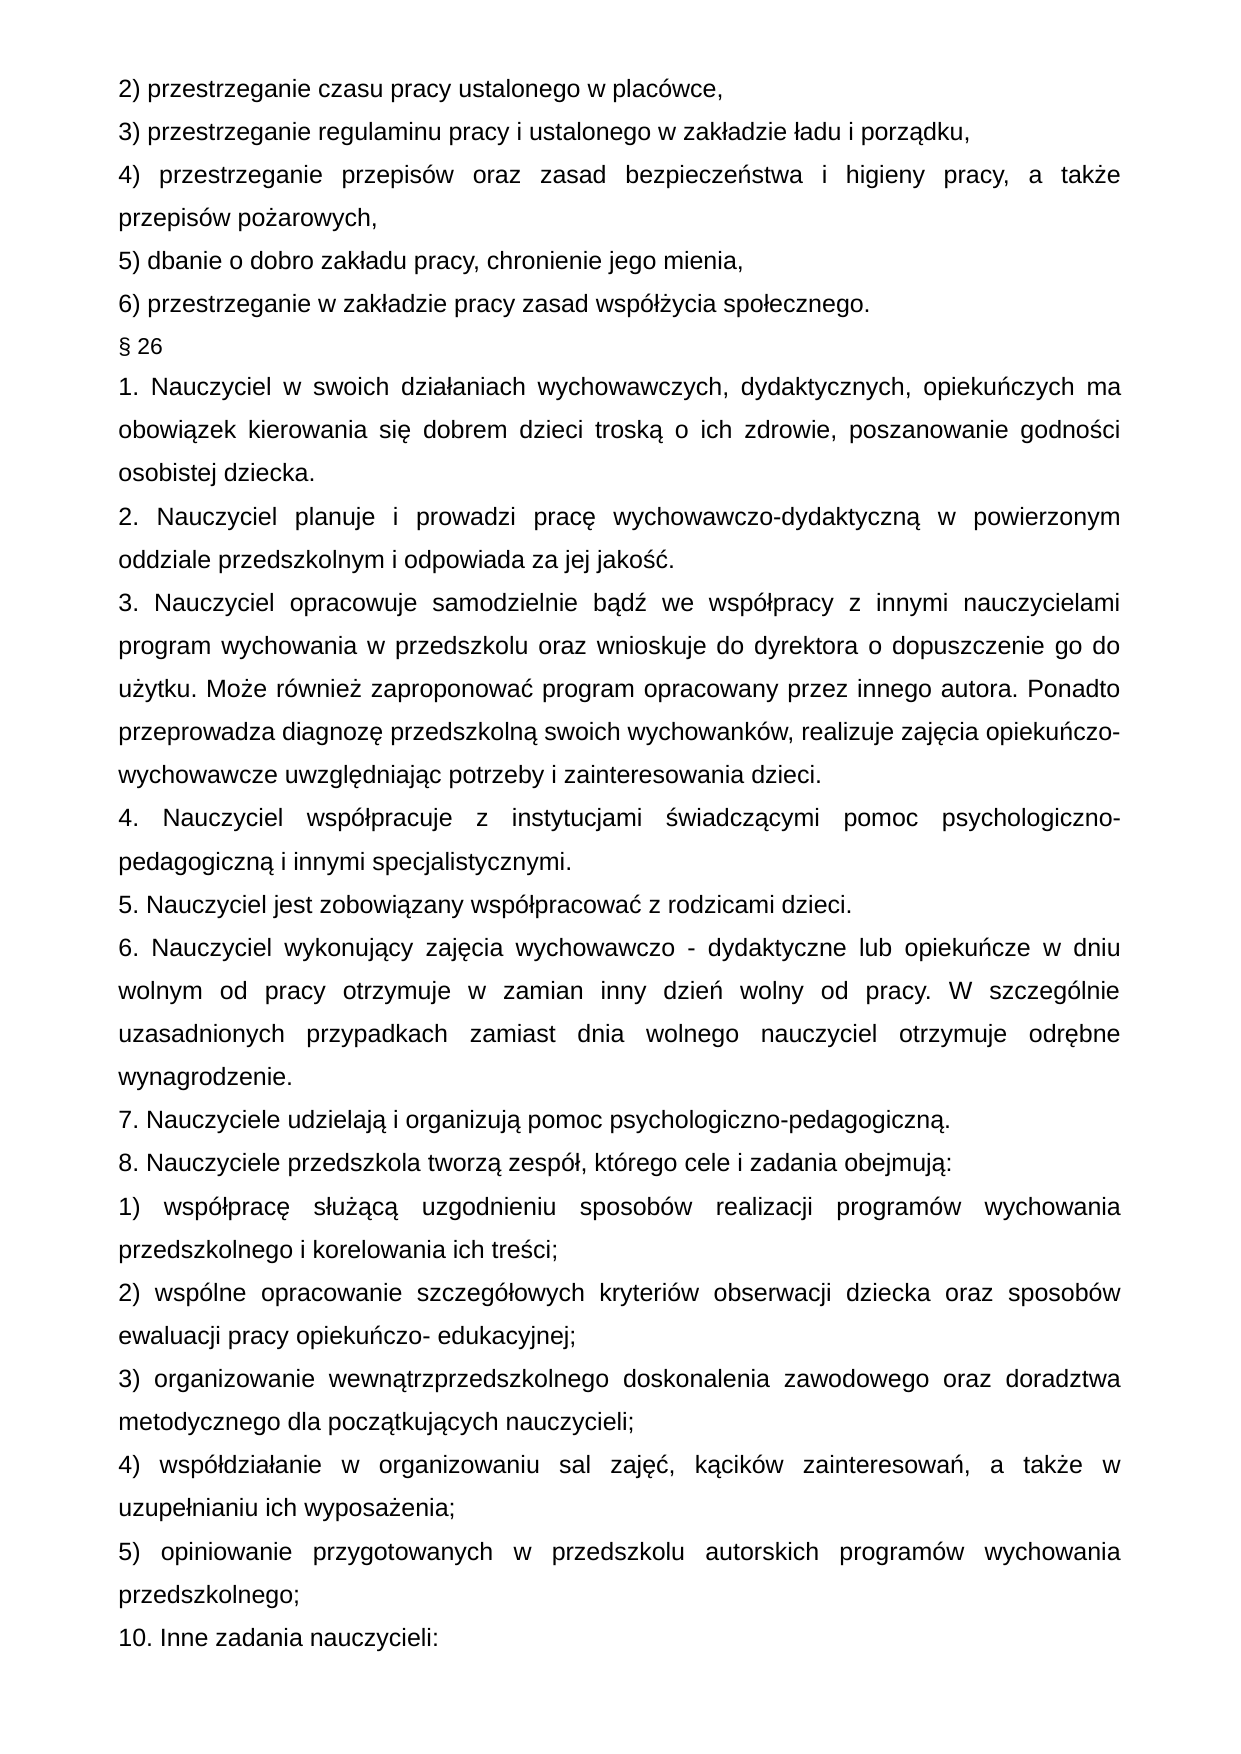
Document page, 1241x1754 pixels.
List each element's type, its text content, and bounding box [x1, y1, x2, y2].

list 7. Nauczyciele udzielają i organizują pomoc psychologiczno-pedagogiczną. [118, 1105, 1122, 1134]
text 3) organizowanie wewnątrzprzedszkolnego doskonalenia zawodowego oraz doradztwa metodycznego dla początkujących nauczycieli; [118, 1364, 1122, 1436]
list 3) przestrzeganie regulaminu pracy i ustalonego w zakładzie ładu i porządku, [118, 117, 1122, 146]
list 2) przestrzeganie czasu pracy ustalonego w placówce, [118, 74, 1122, 103]
text 5) opiniowanie przygotowanych w przedszkolu autorskich programów wychowania przedszkolnego; [118, 1536, 1122, 1608]
list 6) przestrzeganie w zakładzie pracy zasad współżycia społecznego. [118, 289, 1122, 318]
list 5) dbanie o dobro zakładu pracy, chronienie jego mienia, [118, 246, 1122, 275]
list § 26 [118, 333, 1122, 359]
list 4) przestrzeganie przepisów oraz zasad bezpieczeństwa i higieny pracy, a także przepisów pożarowych, [118, 160, 1122, 232]
text 10. Inne zadania nauczycieli: [118, 1623, 1122, 1651]
text 4) współdziałanie w organizowaniu sal zajęć, kącików zainteresowań, a także w uzupełnianiu ich wyposażenia; [118, 1450, 1122, 1522]
list 6. Nauczyciel wykonujący zajęcia wychowawczo - dydaktyczne lub opiekuńcze w dniu wolnym od pracy otrzymuje w zamian inny dzień wolny od pracy. W szczególnie uzasadnionych przypadkach zamiast dnia wolnego nauczyciel otrzymuje odrębne wynagrodzenie. [118, 933, 1122, 1091]
text 2) wspólne opracowanie szczegółowych kryteriów obserwacji dziecka oraz sposobów ewaluacji pracy opiekuńczo- edukacyjnej; [118, 1278, 1122, 1349]
list 3. Nauczyciel opracowuje samodzielnie bądź we współpracy z innymi nauczycielami program wychowania w przedszkolu oraz wnioskuje do dyrektora o dopuszczenie go do użytku. Może również zaproponować program opracowany przez innego autora. Ponadto przeprowadza diagnozę przedszkolną swoich wychowanków, realizuje zajęcia opiekuńczo-wychowawcze uwzględniając potrzeby i zainteresowania dzieci. [118, 588, 1122, 789]
list 4. Nauczyciel współpracuje z instytucjami świadczącymi pomoc psychologiczno-pedagogiczną i innymi specjalistycznymi. [118, 803, 1122, 875]
text 1) współpracę służącą uzgodnieniu sposobów realizacji programów wychowania przedszkolnego i korelowania ich treści; [118, 1191, 1122, 1263]
list 5. Nauczyciel jest zobowiązany współpracować z rodzicami dzieci. [118, 889, 1122, 918]
list 8. Nauczyciele przedszkola tworzą zespół, którego cele i zadania obejmują: [118, 1148, 1122, 1177]
list 1. Nauczyciel w swoich działaniach wychowawczych, dydaktycznych, opiekuńczych ma obowiązek kierowania się dobrem dzieci troską o ich zdrowie, poszanowanie godności osobistej dziecka. [118, 372, 1122, 487]
list 2. Nauczyciel planuje i prowadzi pracę wychowawczo-dydaktyczną w powierzonym oddziale przedszkolnym i odpowiada za jej jakość. [118, 501, 1122, 573]
